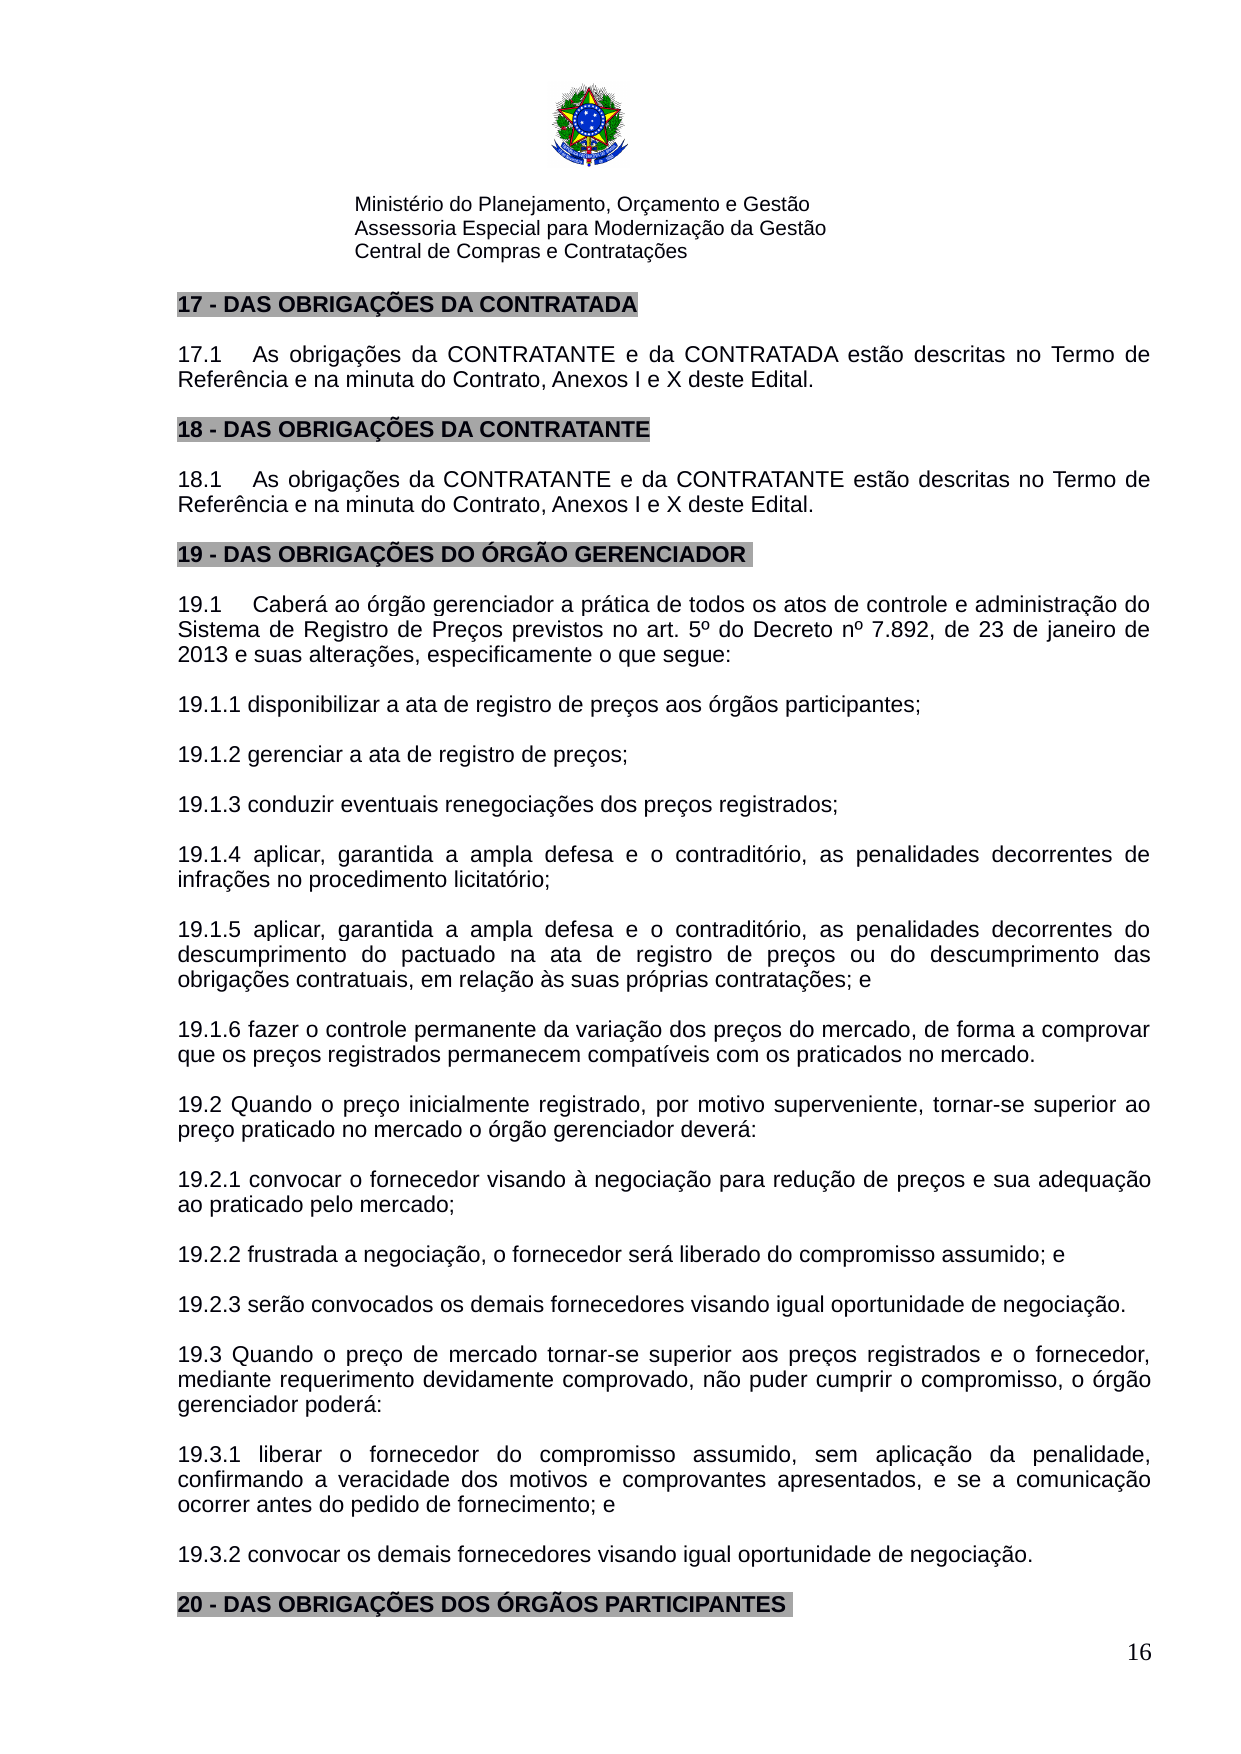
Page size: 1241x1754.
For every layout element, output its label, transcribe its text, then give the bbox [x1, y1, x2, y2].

text 19.1.4 aplicar, garantida a ampla defesa e o contraditório, as penalidades decorrentes de infrações no procedimento licitatório; [177, 842, 1152, 892]
text 19.1.3 conduzir eventuais renegociações dos preços registrados; [177, 792, 1152, 817]
text 19.3.2 convocar os demais fornecedores visando igual oportunidade de negociação. [177, 1542, 1152, 1567]
text 17.1 As obrigações da CONTRATANTE e da CONTRATADA estão descritas no Termo de Referência e na minuta do Contrato, Anexos I e X deste Edital. [177, 342, 1152, 392]
text 19.1.2 gerenciar a ata de registro de preços; [177, 742, 1152, 767]
text 19.2.2 frustrada a negociação, o fornecedor será liberado do compromisso assumido; e [177, 1242, 1152, 1267]
text 19.3 Quando o preço de mercado tornar-se superior aos preços registrados e o fornecedor, mediante requerimento devidamente comprovado, não puder cumprir o compromisso, o órgão gerenciador poderá: [177, 1342, 1152, 1417]
text 19 - DAS OBRIGAÇÕES DO ÓRGÃO GERENCIADOR [177, 542, 1152, 567]
text 19.1.6 fazer o controle permanente da variação dos preços do mercado, de forma a comprovar que os preços registrados permanecem compatíveis com os praticados no mercado. [177, 1017, 1152, 1067]
text 19.2 Quando o preço inicialmente registrado, por motivo superveniente, tornar-se superior ao preço praticado no mercado o órgão gerenciador deverá: [177, 1092, 1152, 1142]
text 19.1 Caberá ao órgão gerenciador a prática de todos os atos de controle e administração do Sistema de Registro de Preços previstos no art. 5º do Decreto nº 7.892, de 23 de janeiro de 2013 e suas alterações, especificamente o que segue: [177, 592, 1152, 667]
text 20 - DAS OBRIGAÇÕES DOS ÓRGÃOS PARTICIPANTES [177, 1592, 1152, 1617]
text 19.1.1 disponibilizar a ata de registro de preços aos órgãos participantes; [177, 692, 1152, 717]
text 19.3.1 liberar o fornecedor do compromisso assumido, sem aplicação da penalidade, confirmando a veracidade dos motivos e comprovantes apresentados, e se a comunicação ocorrer antes do pedido de fornecimento; e [177, 1442, 1152, 1517]
picture [547, 81, 630, 168]
text 19.2.1 convocar o fornecedor visando à negociação para redução de preços e sua adequação ao praticado pelo mercado; [177, 1167, 1152, 1217]
text 18.1 As obrigações da CONTRATANTE e da CONTRATANTE estão descritas no Termo de Referência e na minuta do Contrato, Anexos I e X deste Edital. [177, 467, 1152, 517]
text 17 - DAS OBRIGAÇÕES DA CONTRATADA [177, 292, 1152, 317]
text 19.2.3 serão convocados os demais fornecedores visando igual oportunidade de negociação. [177, 1292, 1152, 1317]
text 19.1.5 aplicar, garantida a ampla defesa e o contraditório, as penalidades decorrentes do descumprimento do pactuado na ata de registro de preços ou do descumprimento das obrigações contratuais, em relação às suas próprias contratações; e [177, 917, 1152, 992]
text 18 - DAS OBRIGAÇÕES DA CONTRATANTE [177, 417, 1152, 442]
